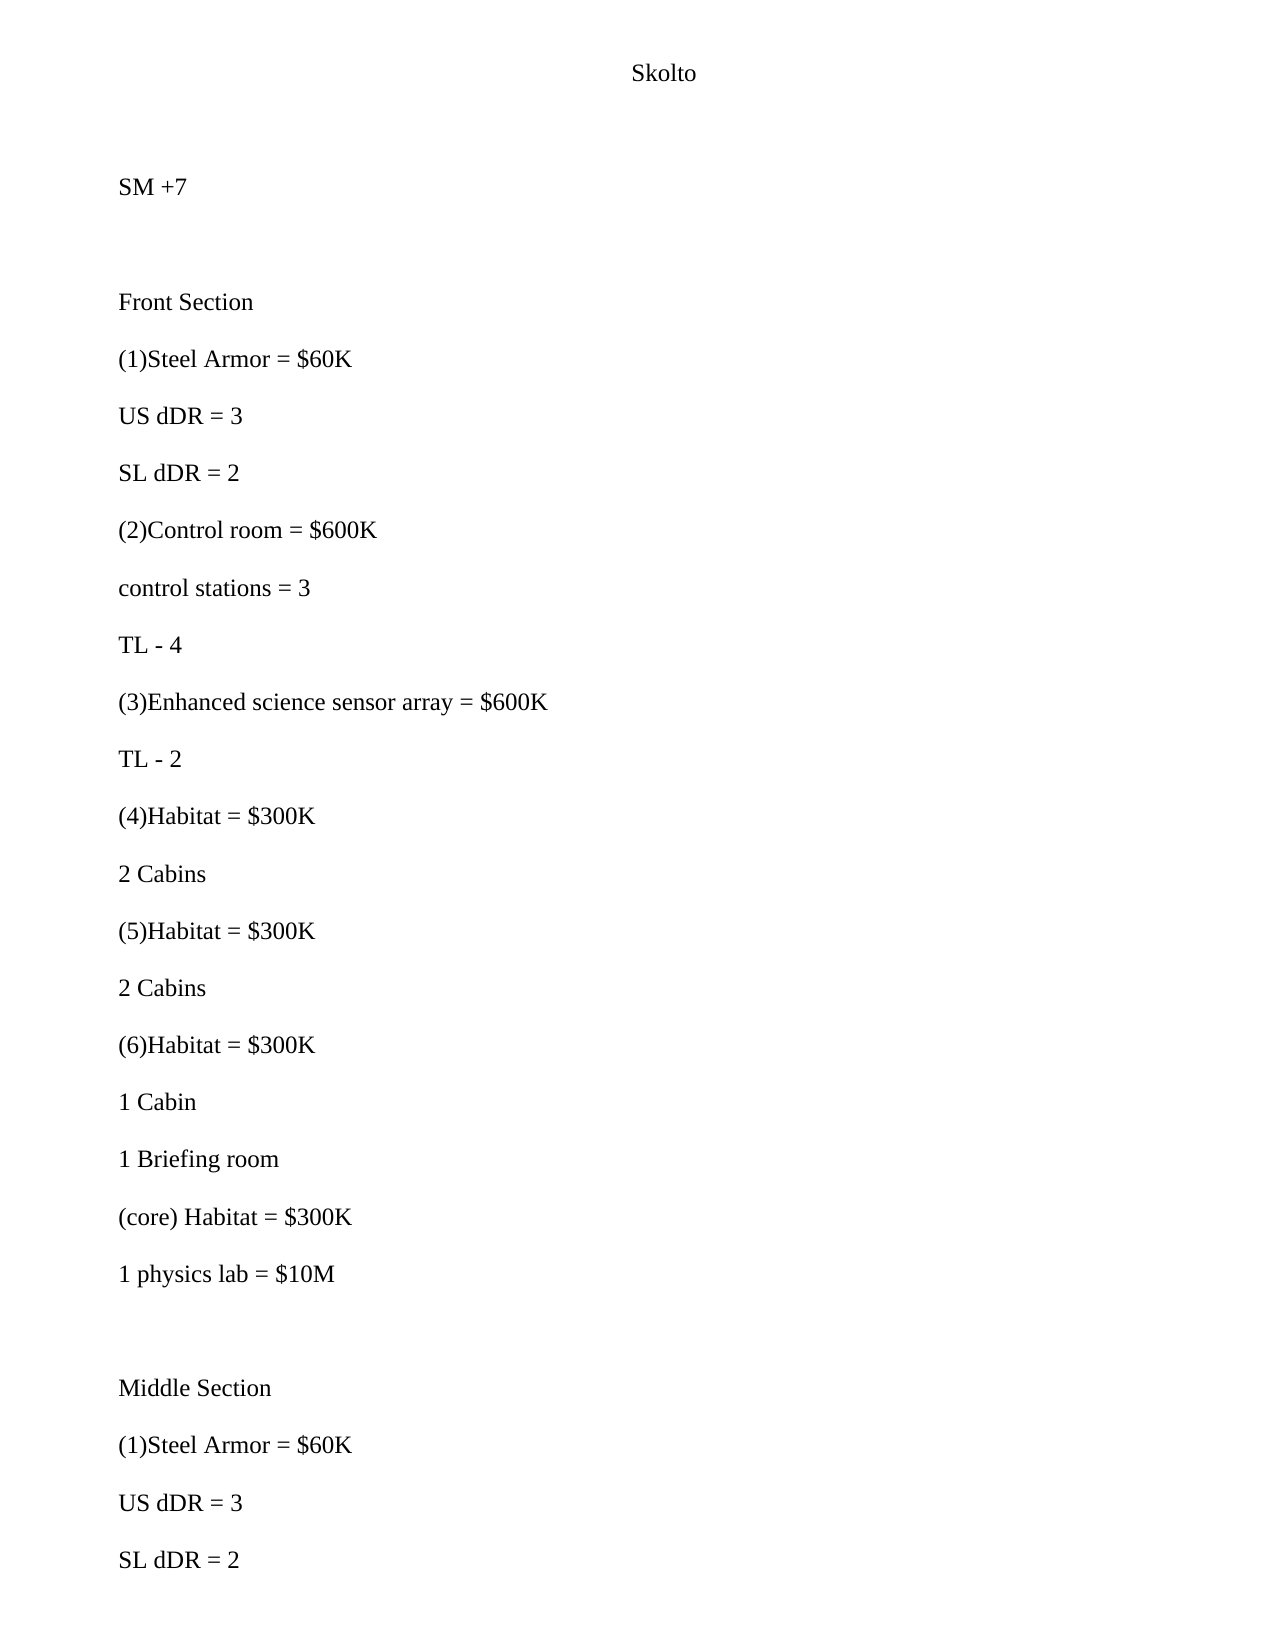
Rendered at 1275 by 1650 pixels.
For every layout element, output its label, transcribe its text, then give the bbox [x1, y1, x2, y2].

text (core) Habitat = $300K [118, 1203, 1216, 1231]
text SL dDR = 2 [118, 459, 1216, 487]
text SM +7 [118, 173, 1216, 201]
text SL dDR = 2 [118, 1546, 1216, 1574]
text (5)Habitat = $300K [118, 917, 1216, 944]
text control stations = 3 [118, 574, 1216, 601]
text 2 Cabins [118, 860, 1216, 887]
text 2 Cabins [118, 974, 1216, 1002]
text 1 Cabin [118, 1088, 1216, 1116]
text (6)Habitat = $300K [118, 1031, 1216, 1059]
text (2)Control room = $600K [118, 517, 1216, 544]
text Skolto [118, 59, 1216, 87]
text (1)Steel Armor = $60K [118, 345, 1216, 373]
text TL - 4 [118, 631, 1216, 659]
text (1)Steel Armor = $60K [118, 1432, 1216, 1459]
text TL - 2 [118, 745, 1216, 773]
text (3)Enhanced science sensor array = $600K [118, 688, 1216, 716]
text US dDR = 3 [118, 1489, 1216, 1516]
text (4)Habitat = $300K [118, 802, 1216, 830]
text Middle Section [118, 1374, 1216, 1402]
text 1 Briefing room [118, 1146, 1216, 1173]
text Front Section [118, 288, 1216, 316]
text US dDR = 3 [118, 402, 1216, 430]
text 1 physics lab = $10M [118, 1260, 1216, 1288]
